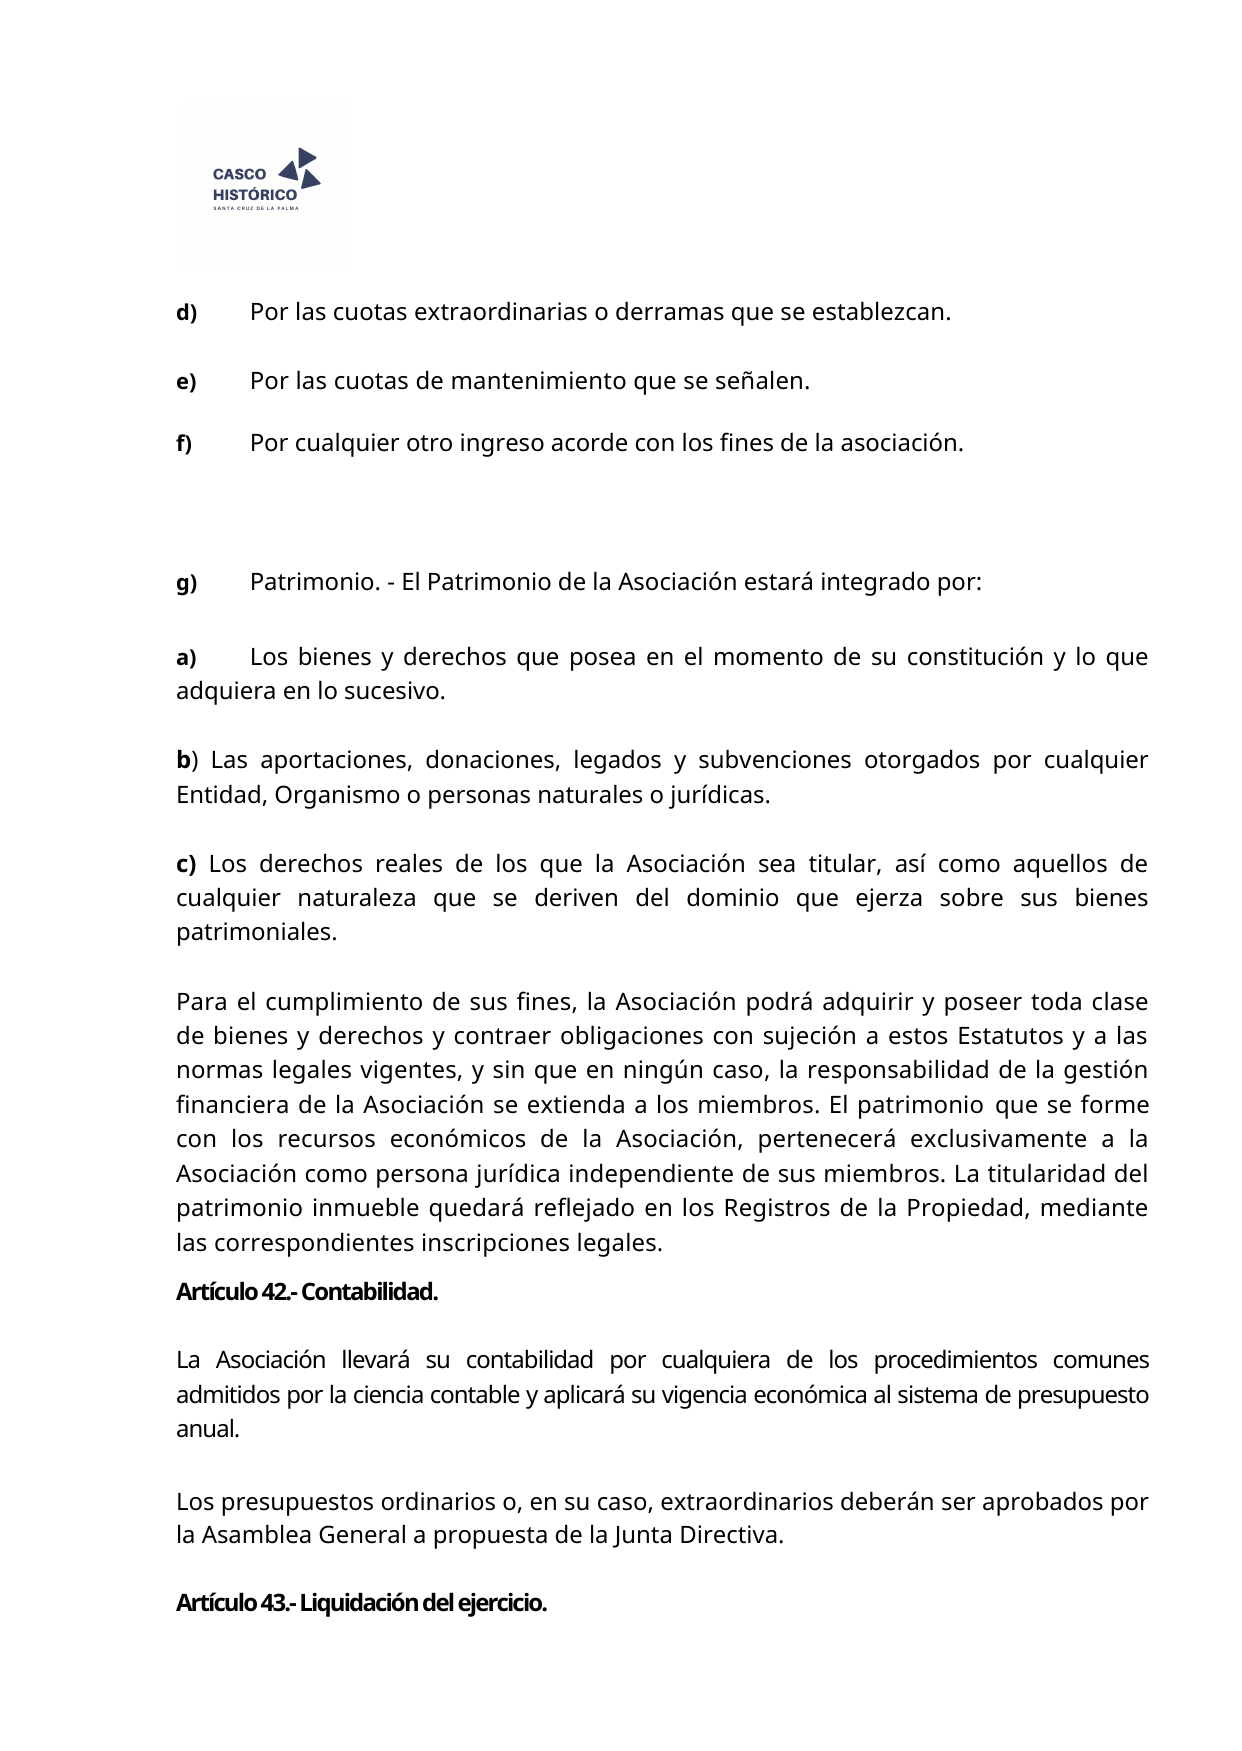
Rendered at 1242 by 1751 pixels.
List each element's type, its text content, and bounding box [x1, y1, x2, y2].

text Para el cumplimiento de sus fines, la Asociación podrá adquirir y poseer toda clase de bienes y derechos y contraer obligaciones con sujeción a estos Estatutos y a las normas legales vigentes, y sin que en ningún caso, la responsabilidad de la gestión financiera de la Asociación se extienda a los miembros. El patrimonio que se forme con los recursos económicos de la Asociación, pertenecerá exclusivamente a la Asociación como persona jurídica independiente de sus miembros. La titularidad del patrimonio inmueble quedará reflejado en los Registros de la Propiedad, mediante las correspondientes inscripciones legales. [176, 982, 1150, 1258]
list Por cualquier otro ingreso acorde con los fines de la asociación. [176, 396, 1150, 534]
list Por las cuotas de mantenimiento que se señalen. [176, 366, 1150, 395]
text La Asociación llevará su contabilidad por cualquiera de los procedimientos comunes admitidos por la ciencia contable y aplicará su vigencia económica al sistema de presupuesto anual. [176, 1341, 1150, 1445]
text Artículo 43.- Liquidación del ejercicio. [176, 1587, 1153, 1618]
text Artículo 42.- Contabilidad. [176, 1277, 1153, 1307]
text c) Los derechos reales de los que la Asociación sea titular, así como aquellos de cualquier naturaleza que se deriven del dominio que ejerza sobre sus bienes patrimoniales. [176, 845, 1150, 947]
list Patrimonio. - El Patrimonio de la Asociación estará integrado por: [176, 535, 1150, 604]
text b) Las aportaciones, donaciones, legados y subvenciones otorgados por cualquier Entidad, Organismo o personas naturales o jurídicas. [176, 742, 1150, 810]
list Los bienes y derechos que posea en el momento de su constitución y lo que adquiera en lo sucesivo. [176, 638, 1150, 706]
text Los presupuestos ordinarios o, en su caso, extraordinarios deberán ser aprobados por la Asamblea General a propuesta de la Junta Directiva. [176, 1484, 1150, 1550]
list Por las cuotas extraordinarias o derramas que se establezcan. [176, 297, 1150, 326]
